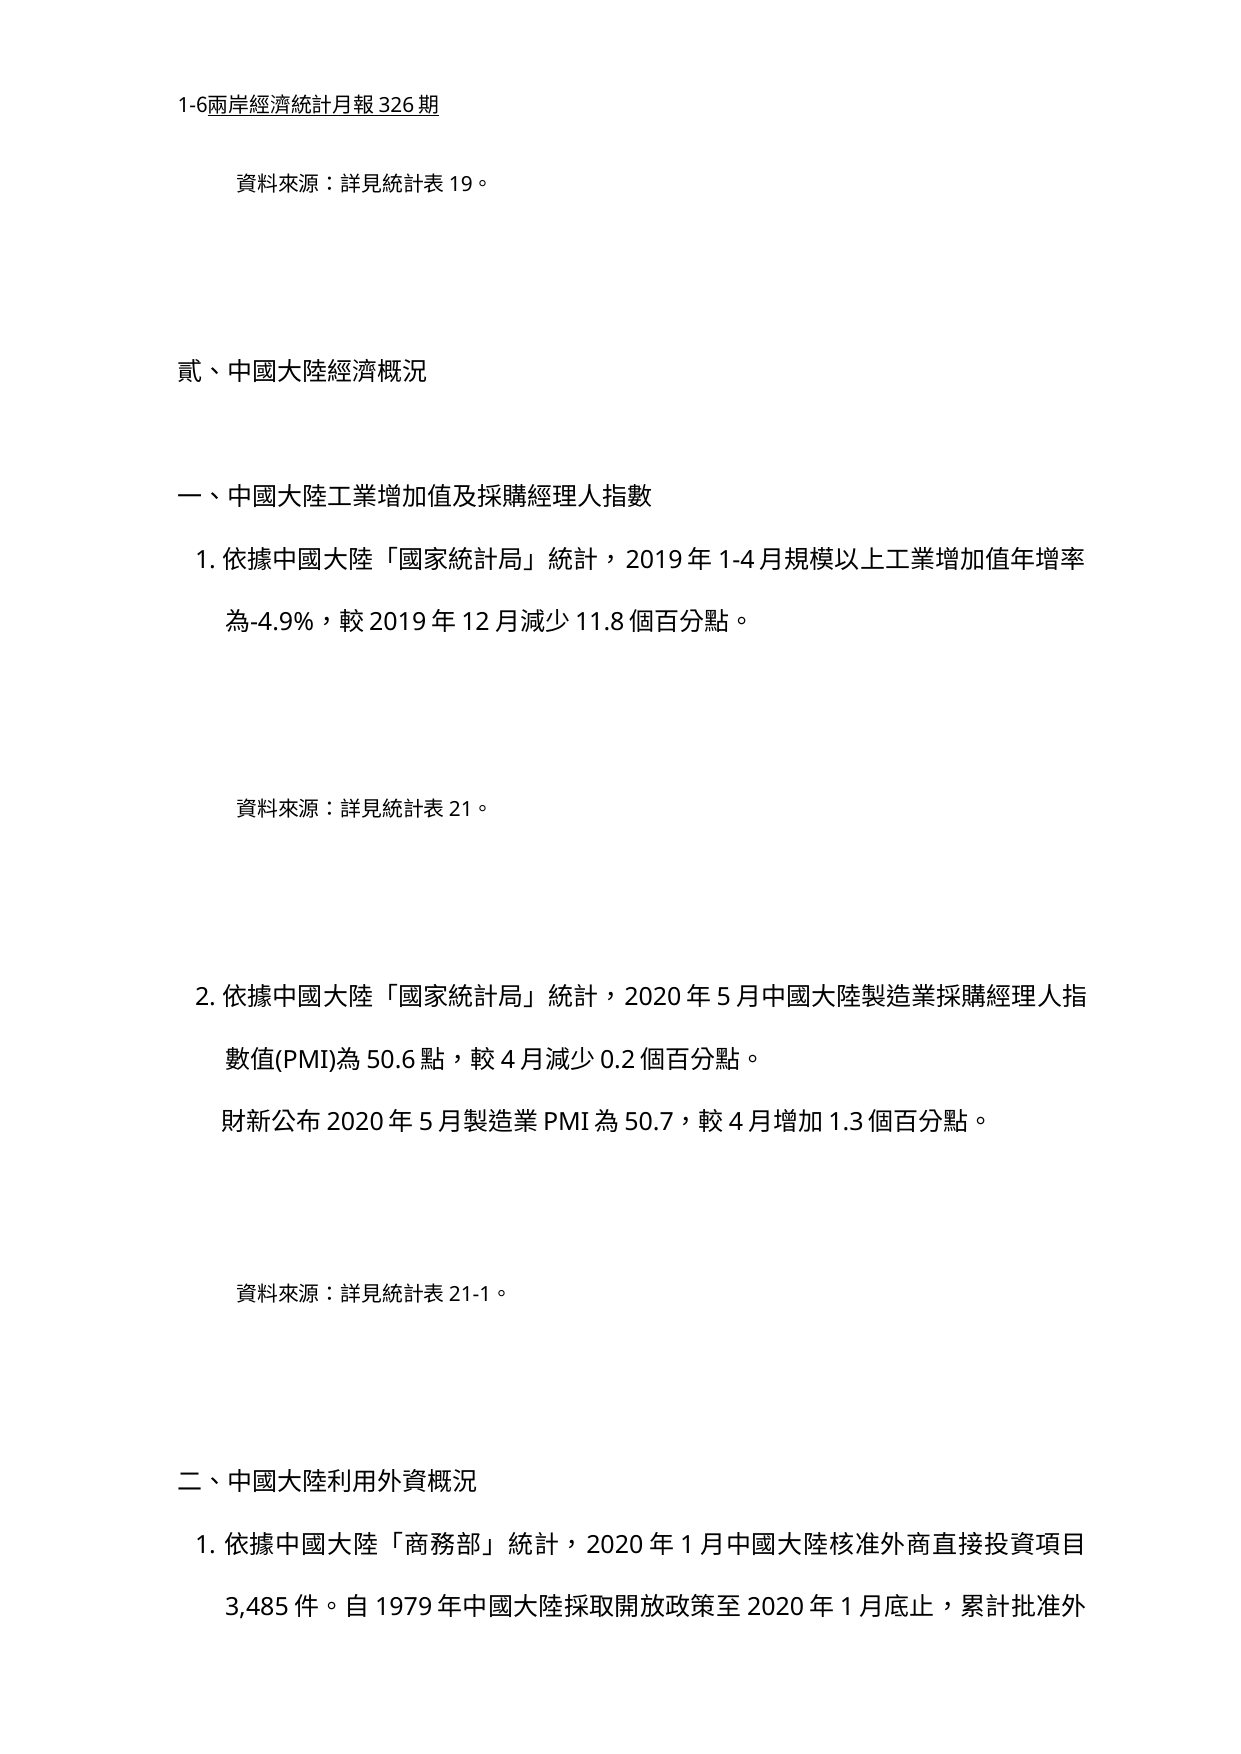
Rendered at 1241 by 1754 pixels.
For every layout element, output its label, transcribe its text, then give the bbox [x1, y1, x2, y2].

text 貳、中國大陸經濟概況 [177, 328, 1087, 391]
text 資料來源：詳見統計表21-1。 [177, 1251, 1087, 1313]
text 二、中國大陸利用外資概況 [177, 1438, 1087, 1501]
text 2. 依據中國大陸「國家統計局」統計，2020年5月中國大陸製造業採購經理人指數值(PMI)為50.6點，較4月減少0.2個百分點。 [195, 953, 1087, 1078]
text 一、中國大陸工業增加值及採購經理人指數 [177, 453, 1087, 516]
text 1. 依據中國大陸「商務部」統計，2020年1月中國大陸核准外商直接投資項目3,485件。自1979年中國大陸採取開放政策至2020年1月底止，累計批准外 [195, 1501, 1087, 1626]
text 1. 依據中國大陸「國家統計局」統計，2019年1-4月規模以上工業增加值年增率為-4.9%，較2019年12月減少11.8個百分點。 [195, 516, 1087, 641]
text 財新公布2020年5月製造業PMI為50.7，較4月增加1.3個百分點。 [221, 1078, 1087, 1141]
text 資料來源：詳見統計表21。 [177, 766, 1087, 828]
text 資料來源：詳見統計表19。 [177, 141, 1087, 203]
